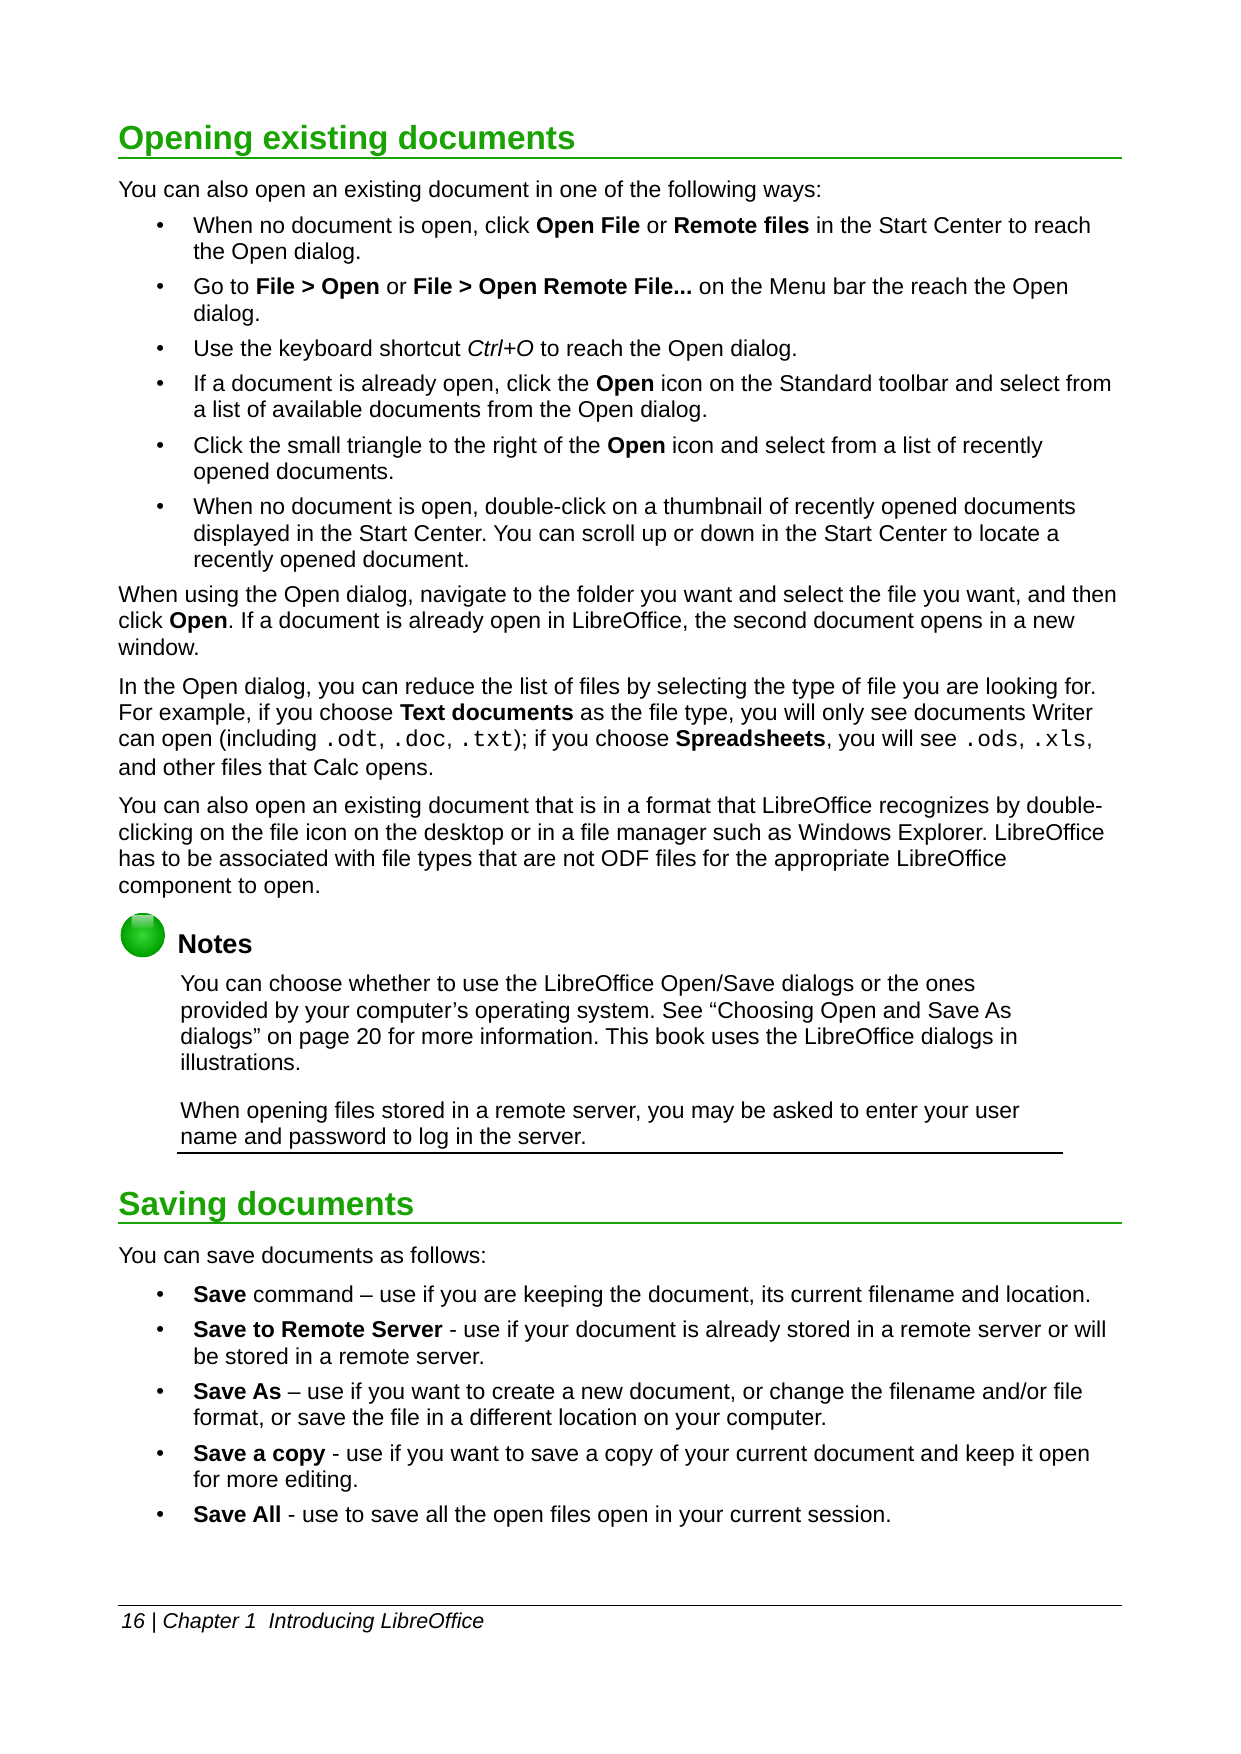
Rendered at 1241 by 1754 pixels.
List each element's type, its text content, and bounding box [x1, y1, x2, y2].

text You can also open an existing document in one of the following ways: [118, 176, 1122, 203]
list If a document is already open, click the Open icon on the Standard toolbar and select from a list of available documents from the Open dialog. [156, 370, 1122, 423]
list Save to Remote Server - use if your document is already stored in a remote server or will be stored in a remote server. [156, 1316, 1122, 1369]
list Save As – use if you want to create a new document, or change the filename and/or file format, or save the file in a different location on your computer. [156, 1378, 1122, 1431]
subtitle Notes [118, 910, 1122, 960]
text You can save documents as follows: [118, 1242, 1122, 1269]
text You can choose whether to use the LibreOffice Open/Save dialogs or the ones provided by your computer’s operating system. See “Choosing Open and Save As dialogs” on page 20 for more information. This book uses the LibreOffice dialogs in illustrations. [177, 967, 1063, 1076]
subtitle Opening existing documents [118, 118, 1122, 157]
list Save a copy - use if you want to save a copy of your current document and keep it open for more editing. [156, 1439, 1122, 1492]
list Click the small triangle to the right of the Open icon and select from a list of recently opened documents. [156, 432, 1122, 484]
text When using the Open dialog, navigate to the folder you want and select the file you want, and then click Open. If a document is already open in LibreOffice, the second document opens in a new window. [118, 581, 1122, 660]
subtitle Saving documents [118, 1184, 1122, 1222]
list Save command – use if you are keeping the document, its current filename and location. [156, 1281, 1122, 1307]
text In the Open dialog, you can reduce the list of files by selecting the type of file you are looking for. For example, if you choose Text documents as the file type, you will only see documents Writer can open (including .odt, .doc, .txt); if you choose Spreadsheets, you will see .ods, .xls, and other files that Calc opens. [118, 673, 1122, 780]
list When no document is open, double-click on a thumbnail of recently opened documents displayed in the Start Center. You can scroll up or down in the Start Center to locate a recently opened document. [156, 493, 1122, 572]
list Go to File > Open or File > Open Remote File... on the Menu bar the reach the Open dialog. [156, 273, 1122, 326]
text You can also open an existing document that is in a format that LibreOffice recognizes by double-clicking on the file icon on the desktop or in a file manager such as Windows Explorer. LibreOffice has to be associated with file types that are not ODF files for the appropriate LibreOffice component to open. [118, 792, 1122, 898]
list Use the keyboard shortcut Ctrl+O to reach the Open dialog. [156, 335, 1122, 361]
text When opening files stored in a remote server, you may be asked to enter your user name and password to log in the server. [177, 1094, 1063, 1152]
list Save All - use to save all the open files open in your current session. [156, 1501, 1122, 1527]
list When no document is open, click Open File or Remote files in the Start Center to reach the Open dialog. [156, 212, 1122, 264]
